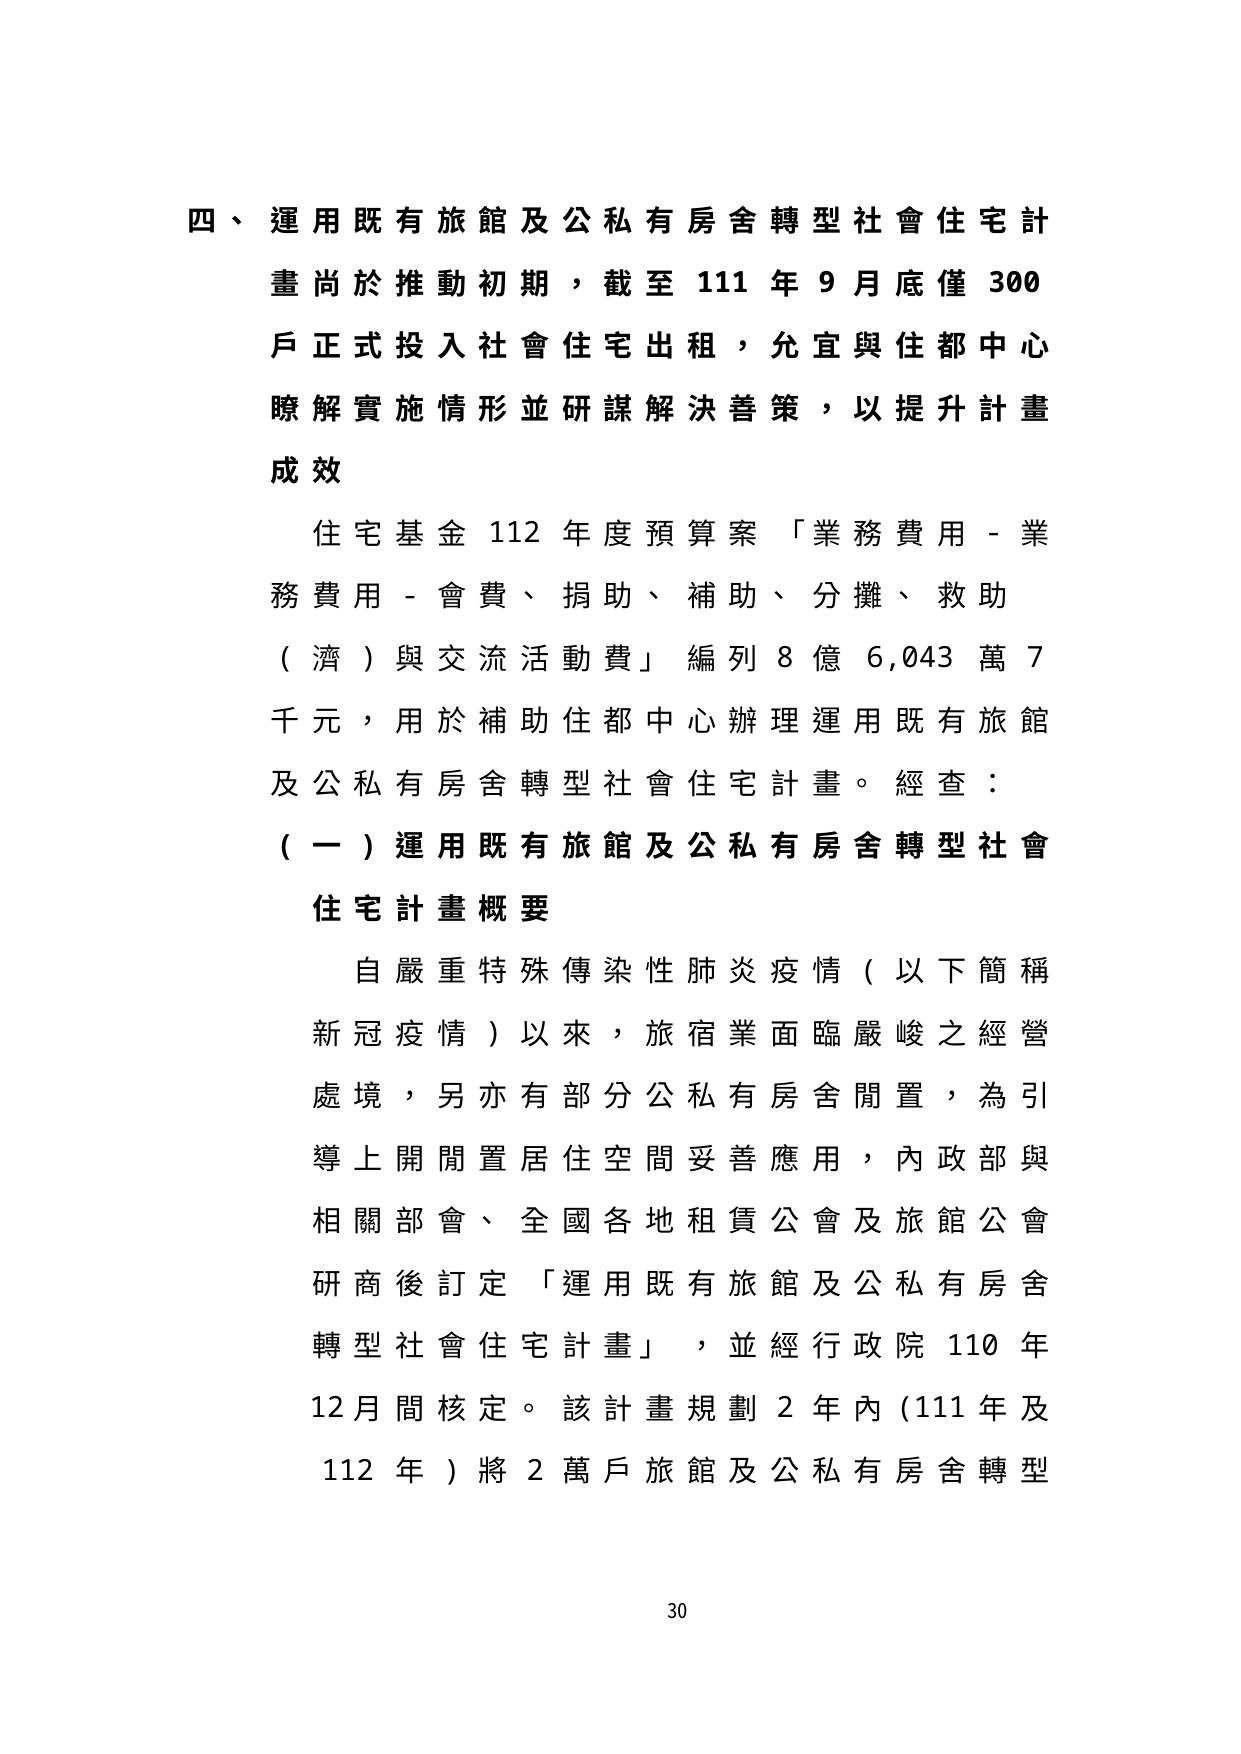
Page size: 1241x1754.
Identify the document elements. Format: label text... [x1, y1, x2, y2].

text 四、運用既有旅館及公私有房舍轉型社會住宅計畫尚於推動初期，截至111年9月底僅300戶正式投入社會住宅出租，允宜與住都中心瞭解實施情形並研謀解決善策，以提升計畫成效 [181, 177, 1056, 490]
text (一)運用既有旅館及公私有房舍轉型社會住宅計畫概要 [240, 802, 1056, 927]
text 住宅基金112年度預算案「業務費用-業務費用-會費、捐助、補助、分攤、救助(濟)與交流活動費」編列8億6,043萬7千元，用於補助住都中心辦理運用既有旅館及公私有房舍轉型社會住宅計畫。經查： [240, 490, 1056, 802]
text 自嚴重特殊傳染性肺炎疫情(以下簡稱新冠疫情)以來，旅宿業面臨嚴峻之經營處境，另亦有部分公私有房舍閒置，為引導上開閒置居住空間妥善應用，內政部與相關部會、全國各地租賃公會及旅館公會研商後訂定「運用既有旅館及公私有房舍轉型社會住宅計畫」，並經行政院110年12月間核定。該計畫規劃2年內(111年及112年)將2萬戶旅館及公私有房舍轉型 [269, 927, 1056, 1490]
